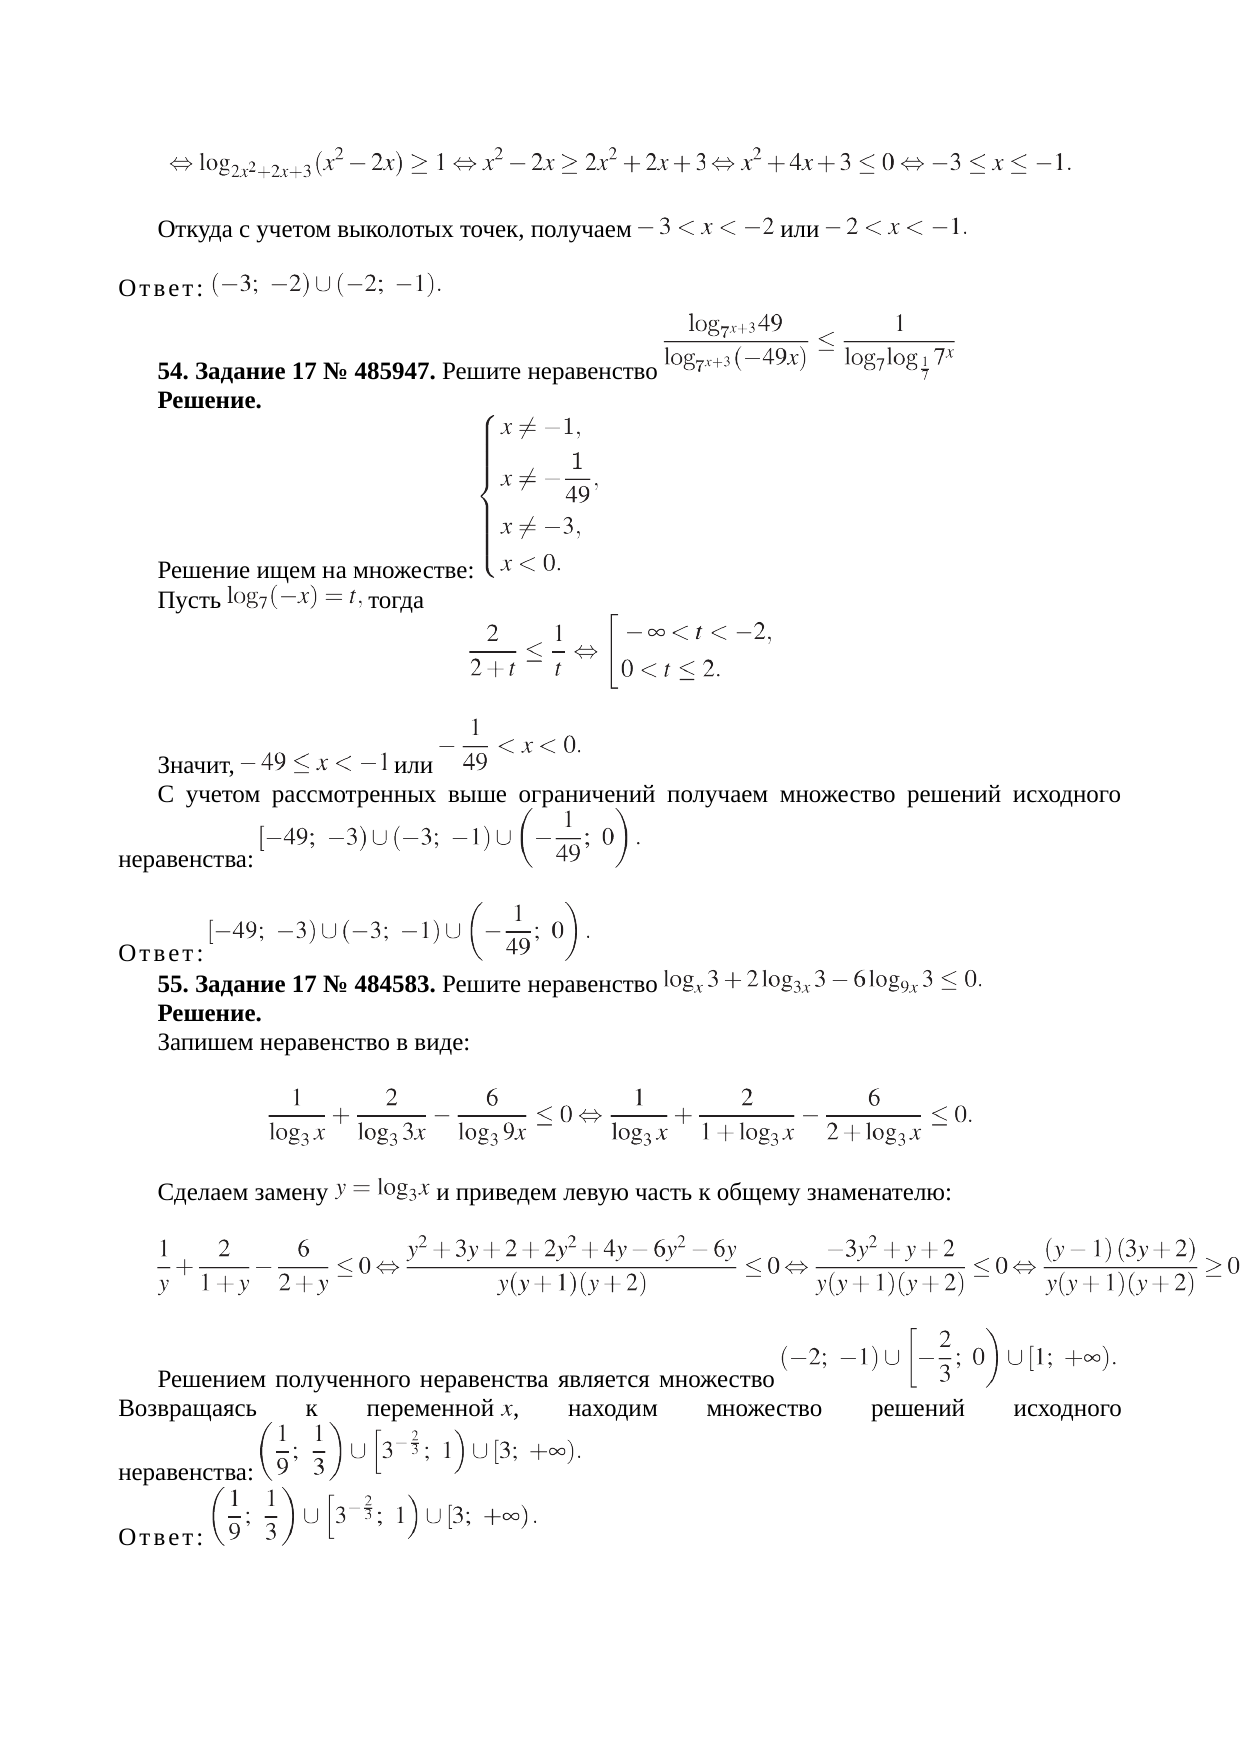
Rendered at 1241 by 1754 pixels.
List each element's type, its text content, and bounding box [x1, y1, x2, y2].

text С учетом рассмотренных выше ограничений получаем множество решений исходного неравенства: [118, 779, 1122, 873]
picture [781, 1327, 1116, 1388]
picture [157, 1235, 1241, 1299]
picture [711, 146, 1071, 180]
picture [439, 717, 580, 774]
text Решение ищем на множестве: [118, 414, 1122, 583]
text Ответ: [118, 1486, 1122, 1551]
picture [334, 1174, 430, 1201]
picture [469, 613, 771, 689]
picture [212, 1486, 537, 1546]
text Сделаем замену и приведем левую часть к общему знаменателю: [118, 1174, 1122, 1206]
text Пусть тогда [118, 583, 1122, 614]
text Запишем неравенство в виде: [118, 1027, 1122, 1056]
text Откуда с учетом выколотых точек, получаем или [118, 214, 1122, 243]
text Значит, или [118, 718, 1122, 779]
text Решение. [118, 385, 1122, 414]
picture [260, 808, 640, 868]
picture [240, 752, 388, 774]
picture [268, 1084, 972, 1146]
picture [638, 217, 774, 238]
text Ответ: [118, 902, 1122, 966]
text Решение. [118, 998, 1122, 1027]
picture [500, 1401, 513, 1416]
picture [480, 413, 598, 578]
picture [260, 1421, 581, 1481]
picture [212, 271, 441, 297]
picture [227, 583, 362, 609]
text Ответ: [118, 271, 1122, 302]
picture [825, 217, 967, 238]
text 54. Задание 17 № 485947. Решите неравенство [118, 302, 1122, 385]
picture [663, 301, 955, 380]
picture [169, 146, 706, 180]
text Решением полученного неравенства является множество Возвращаясь к переменной , находим множество решений исходного неравенства: [118, 1328, 1122, 1486]
picture [209, 901, 590, 961]
picture [663, 966, 982, 993]
text 55. Задание 17 № 484583. Решите неравенство [118, 966, 1122, 998]
